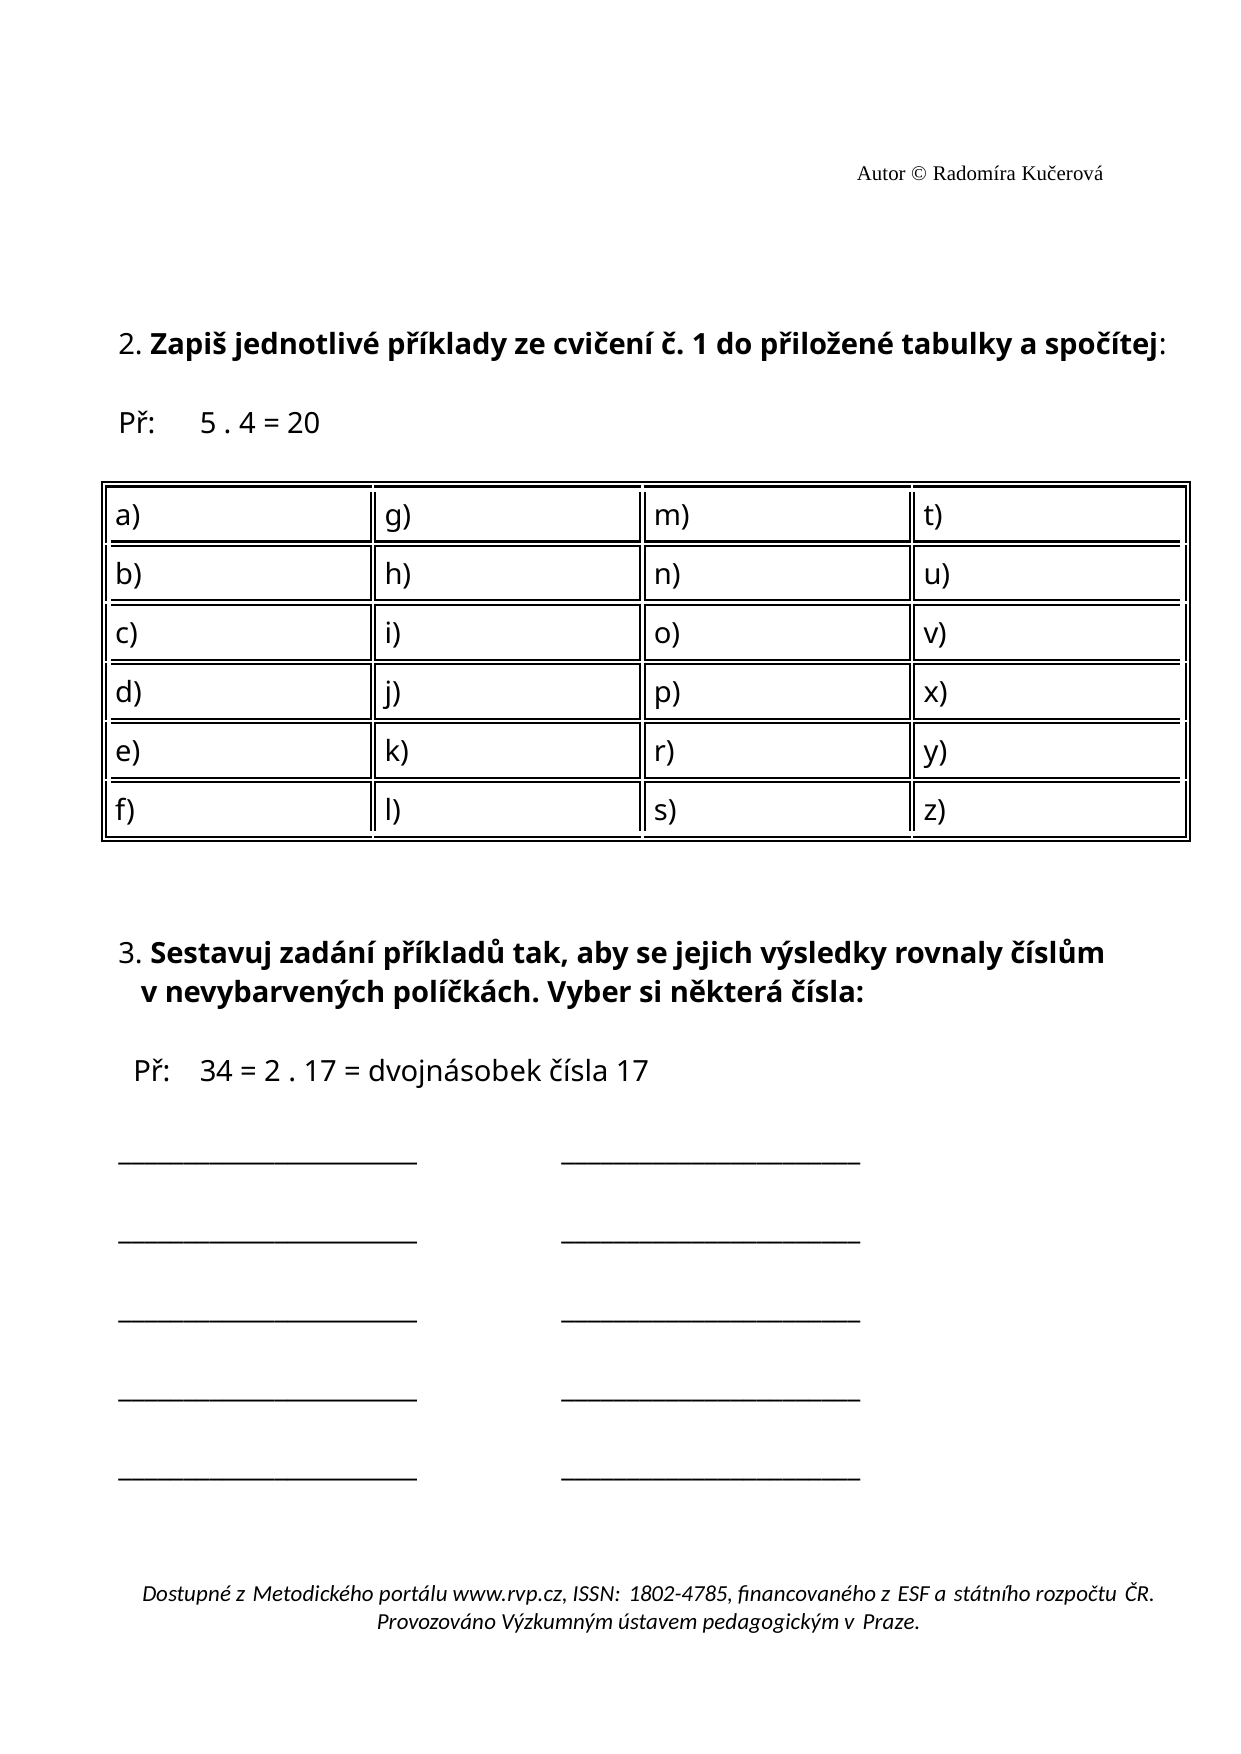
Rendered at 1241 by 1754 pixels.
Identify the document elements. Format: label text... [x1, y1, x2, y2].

text Př: 5 . 4 = 20 [118, 402, 1181, 442]
table_cell z) [912, 777, 1188, 836]
text 2. Zapiš jednotlivé příklady ze cvičení č. 1 do přiložené tabulky a spočítej: [118, 323, 1181, 363]
table_cell s) [643, 777, 912, 836]
table_cell u) [912, 540, 1188, 599]
table_cell c) [104, 599, 373, 658]
table_header a) [104, 483, 373, 540]
table_cell x) [912, 659, 1188, 717]
table_cell p) [646, 665, 909, 717]
text v nevybarvených políčkách. Vyber si některá čísla: [118, 972, 1181, 1011]
table_cell n) [646, 547, 909, 599]
table_cell j) [376, 665, 639, 717]
table_cell f) [104, 777, 373, 836]
text Autor © Radomíra Kučerová [118, 161, 1181, 236]
table_cell h) [376, 547, 639, 599]
table_header t) [912, 483, 1188, 540]
text _______________________ _______________________ [118, 1288, 1181, 1327]
table_cell b) [104, 540, 373, 599]
table_header g) [373, 483, 642, 540]
text Př: 34 = 2 . 17 = dvojnásobek čísla 17 [118, 1051, 1181, 1090]
table_cell o) [643, 599, 912, 658]
text _______________________ _______________________ [118, 1130, 1181, 1169]
table_cell l) [373, 777, 642, 836]
table_cell e) [104, 718, 373, 777]
table_cell y) [912, 718, 1188, 777]
table_cell d) [104, 659, 373, 717]
table_cell k) [376, 724, 639, 777]
table_cell r) [646, 724, 909, 777]
text 3. Sestavuj zadání příkladů tak, aby se jejich výsledky rovnaly číslům [118, 932, 1181, 972]
table_cell i) [373, 599, 642, 658]
text _______________________ _______________________ [118, 1209, 1181, 1248]
table_cell v) [912, 599, 1188, 658]
table_header m) [643, 483, 912, 540]
text _______________________ _______________________ [118, 1446, 1181, 1485]
text _______________________ _______________________ [118, 1367, 1181, 1406]
